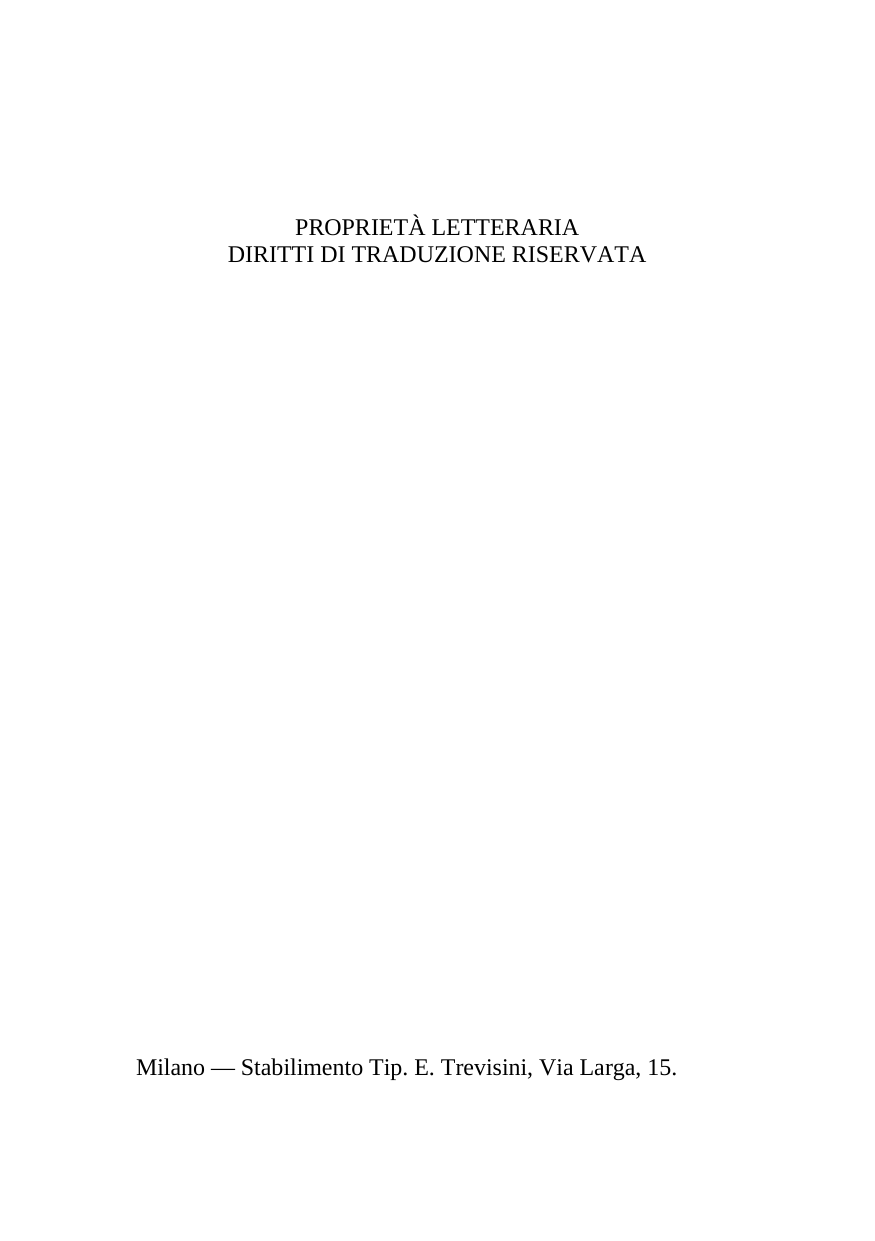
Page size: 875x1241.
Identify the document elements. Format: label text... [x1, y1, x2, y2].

text Milano — Stabilimento Tip. E. Trevisini, Via Larga, 15. [106, 1053, 768, 1081]
text PROPRIETÀ LETTERARIA DIRITTI DI TRADUZIONE RISERVATA [106, 213, 768, 268]
